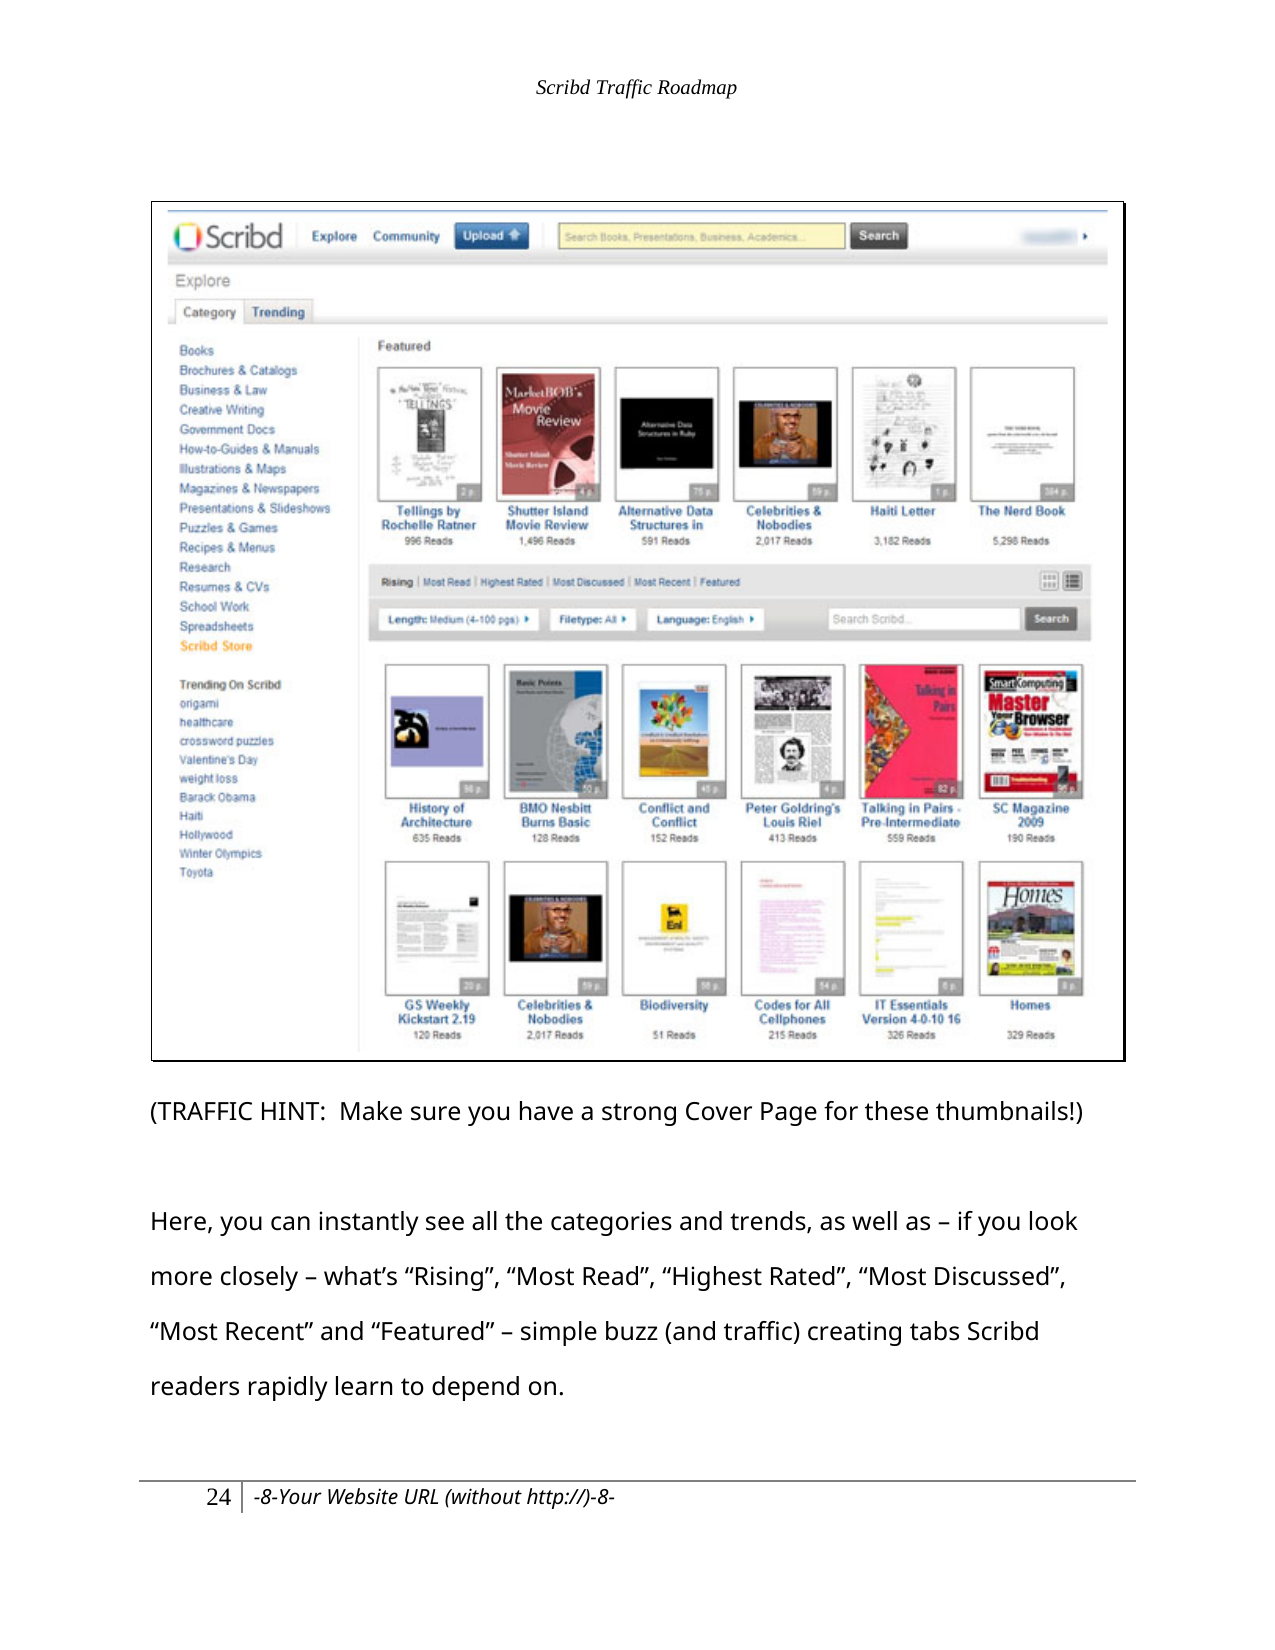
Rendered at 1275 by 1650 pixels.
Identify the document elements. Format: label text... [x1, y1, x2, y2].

picture [167, 210, 1108, 1052]
text (TRAFFIC HINT: Make sure you have a strong Cover Page for these thumbnails!) [150, 1093, 1125, 1130]
text Here, you can instantly see all the categories and trends, as well as – if you look more closely – what’s “Rising”, “Most Read”, “Highest Rated”, “Most Discussed”, “Most Recent” and “Featured” – simple buzz (and traffic) creating tabs Scribd readers rapidly learn to depend on. [150, 1204, 1125, 1406]
